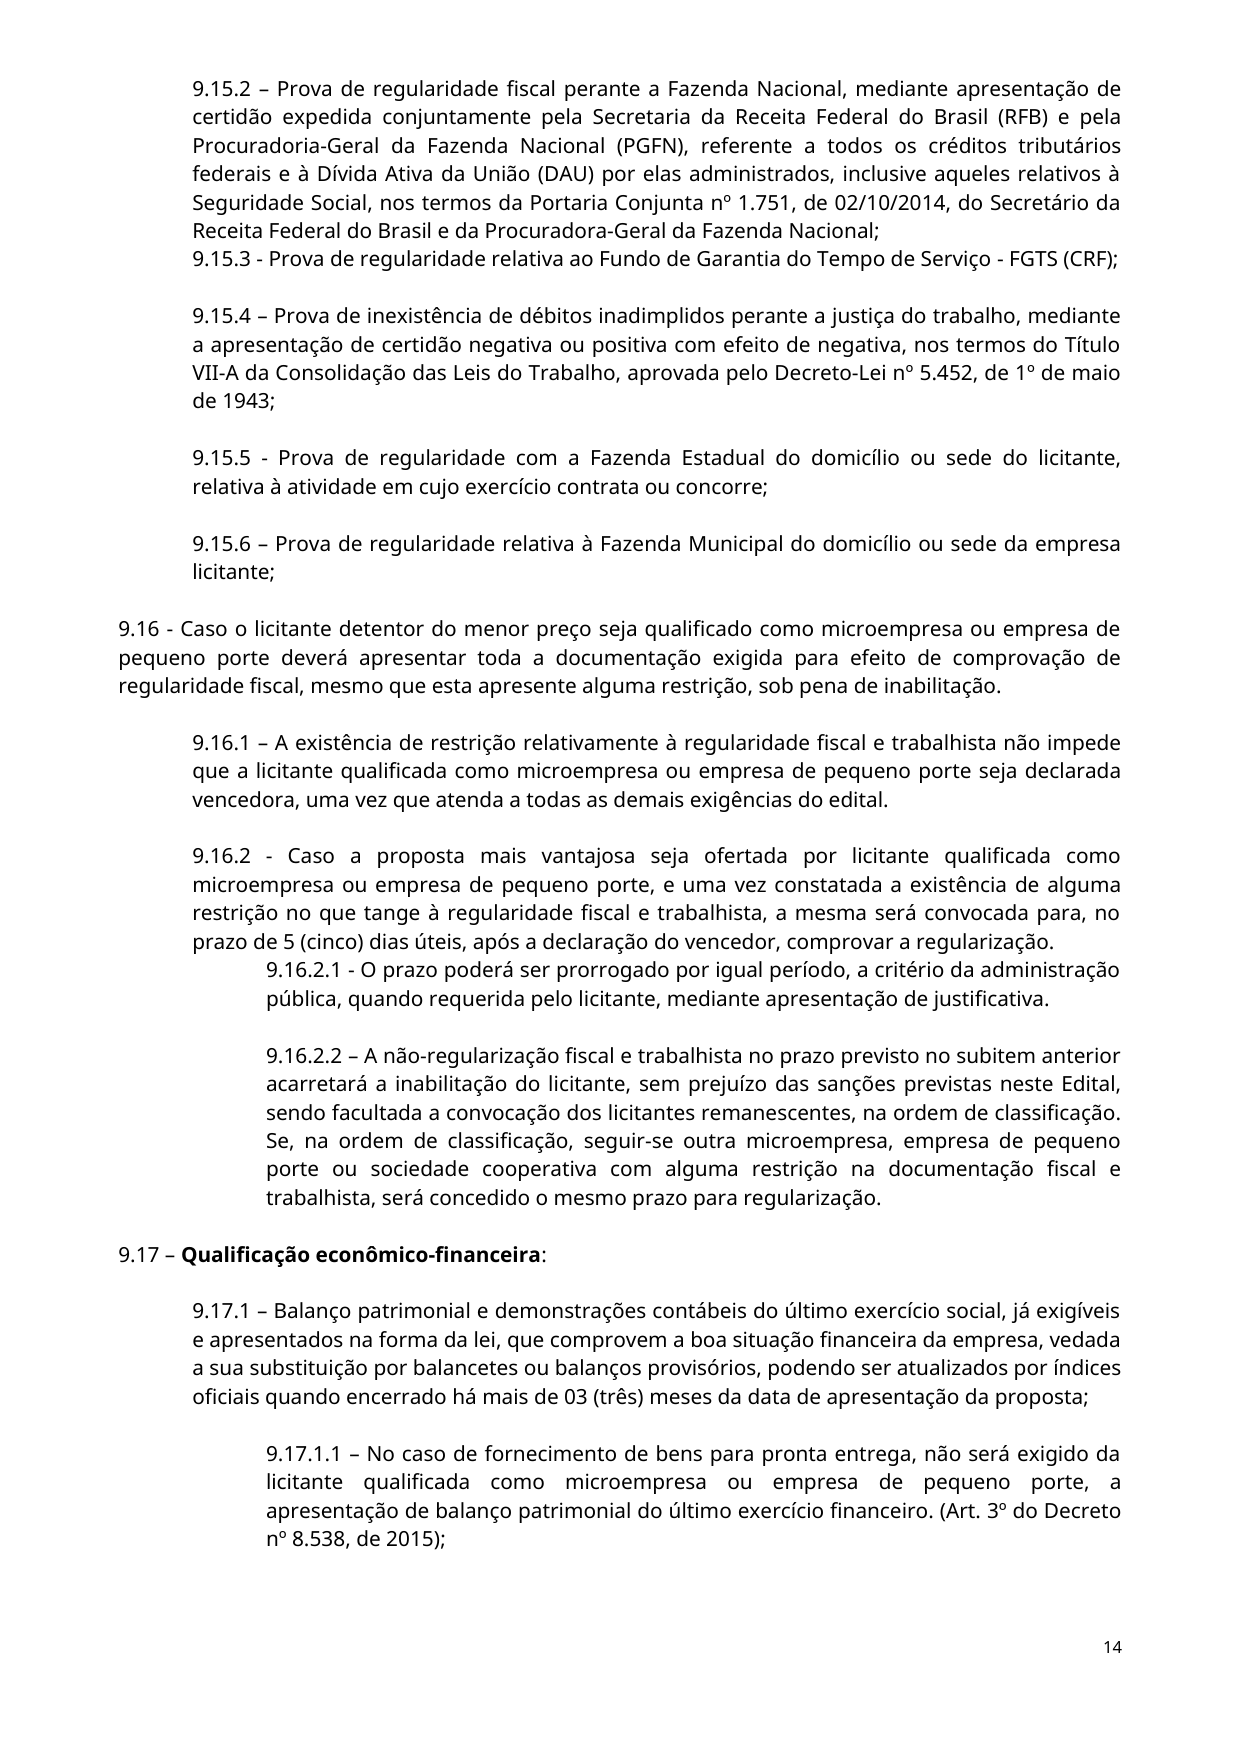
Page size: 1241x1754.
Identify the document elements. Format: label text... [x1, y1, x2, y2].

text 9.15.6 – Prova de regularidade relativa à Fazenda Municipal do domicílio ou sede da empresa licitante; [192, 529, 1122, 586]
text 9.16.2.2 – A não-regularização fiscal e trabalhista no prazo previsto no subitem anterior acarretará a inabilitação do licitante, sem prejuízo das sanções previstas neste Edital, sendo facultada a convocação dos licitantes remanescentes, na ordem de classificação. Se, na ordem de classificação, seguir-se outra microempresa, empresa de pequeno porte ou sociedade cooperativa com alguma restrição na documentação fiscal e trabalhista, será concedido o mesmo prazo para regularização. [266, 1041, 1122, 1211]
text 9.15.5 - Prova de regularidade com a Fazenda Estadual do domicílio ou sede do licitante, relativa à atividade em cujo exercício contrata ou concorre; [192, 443, 1122, 500]
text 9.17.1.1 – No caso de fornecimento de bens para pronta entrega, não será exigido da licitante qualificada como microempresa ou empresa de pequeno porte, a apresentação de balanço patrimonial do último exercício financeiro. (Art. 3º do Decreto nº 8.538, de 2015); [266, 1439, 1122, 1553]
text 9.15.3 - Prova de regularidade relativa ao Fundo de Garantia do Tempo de Serviço - FGTS (CRF); [192, 244, 1122, 273]
text 9.15.4 – Prova de inexistência de débitos inadimplidos perante a justiça do trabalho, mediante a apresentação de certidão negativa ou positiva com efeito de negativa, nos termos do Título VII-A da Consolidação das Leis do Trabalho, aprovada pelo Decreto-Lei nº 5.452, de 1º de maio de 1943; [192, 301, 1122, 415]
text 9.17 – Qualificação econômico-financeira: [118, 1240, 1122, 1268]
text 9.17.1 – Balanço patrimonial e demonstrações contábeis do último exercício social, já exigíveis e apresentados na forma da lei, que comprovem a boa situação financeira da empresa, vedada a sua substituição por balancetes ou balanços provisórios, podendo ser atualizados por índices oficiais quando encerrado há mais de 03 (três) meses da data de apresentação da proposta; [192, 1297, 1122, 1410]
text 9.16 - Caso o licitante detentor do menor preço seja qualificado como microempresa ou empresa de pequeno porte deverá apresentar toda a documentação exigida para efeito de comprovação de regularidade fiscal, mesmo que esta apresente alguma restrição, sob pena de inabilitação. [118, 614, 1122, 699]
text 9.16.2.1 - O prazo poderá ser prorrogado por igual período, a critério da administração pública, quando requerida pelo licitante, mediante apresentação de justificativa. [266, 955, 1122, 1012]
text 9.16.2 - Caso a proposta mais vantajosa seja ofertada por licitante qualificada como microempresa ou empresa de pequeno porte, e uma vez constatada a existência de alguma restrição no que tange à regularidade fiscal e trabalhista, a mesma será convocada para, no prazo de 5 (cinco) dias úteis, após a declaração do vencedor, comprovar a regularização. [192, 842, 1122, 955]
text 9.16.1 – A existência de restrição relativamente à regularidade fiscal e trabalhista não impede que a licitante qualificada como microempresa ou empresa de pequeno porte seja declarada vencedora, uma vez que atenda a todas as demais exigências do edital. [192, 728, 1122, 813]
text 9.15.2 – Prova de regularidade fiscal perante a Fazenda Nacional, mediante apresentação de certidão expedida conjuntamente pela Secretaria da Receita Federal do Brasil (RFB) e pela Procuradoria-Geral da Fazenda Nacional (PGFN), referente a todos os créditos tributários federais e à Dívida Ativa da União (DAU) por elas administrados, inclusive aqueles relativos à Seguridade Social, nos termos da Portaria Conjunta nº 1.751, de 02/10/2014, do Secretário da Receita Federal do Brasil e da Procuradora-Geral da Fazenda Nacional; [192, 74, 1122, 244]
